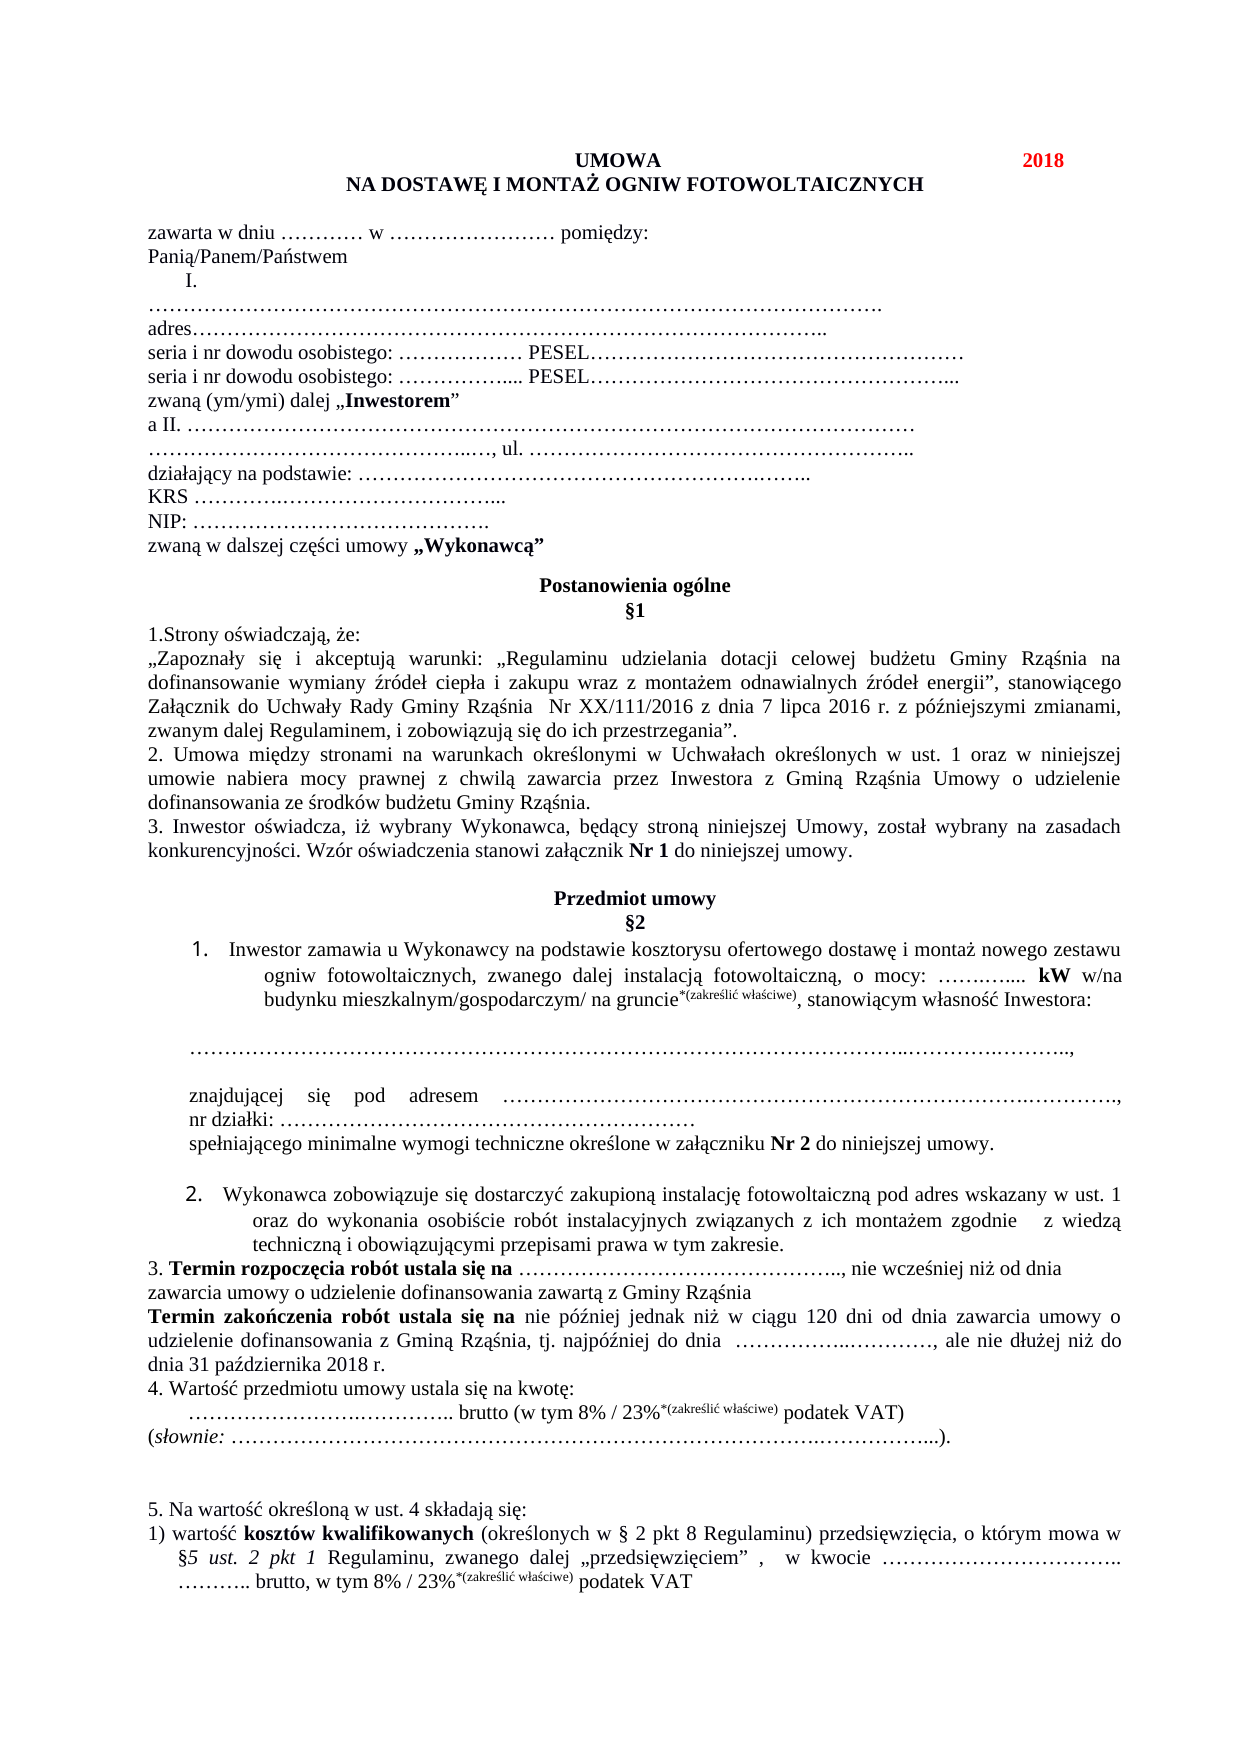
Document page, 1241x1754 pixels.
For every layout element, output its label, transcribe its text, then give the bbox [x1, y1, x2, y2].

text zwaną w dalszej części umowy „Wykonawcą” [148, 533, 1122, 557]
text …………………………………………………………………………………………..………….……….., [189, 1035, 1122, 1059]
text „Zapoznały się i akceptują warunki: „Regulaminu udzielania dotacji celowej budżetu Gminy Rząśnia na dofinansowanie wymiany źródeł ciepła i zakupu wraz z montażem odnawialnych źródeł energii”, stanowiącego Załącznik do Uchwały Rady Gminy Rząśnia Nr XX/111/2016 z dnia 7 lipca 2016 r. z późniejszymi zmianami, zwanym dalej Regulaminem, i zobowiązują się do ich przestrzegania”. [148, 646, 1122, 742]
text Postanowienia ogólne [148, 573, 1122, 597]
text seria i nr dowodu osobistego: ……………… PESEL……………………………………………… [148, 340, 1122, 364]
text zwaną (ym/ymi) dalej „Inwestorem” [148, 388, 1122, 412]
text 3. Termin rozpoczęcia robót ustala się na ……………………………………….., nie wcześniej niż od dnia zawarcia umowy o udzielenie dofinansowania zawartą z Gminy Rząśnia [148, 1256, 1122, 1304]
text adres……………………………………………………………………………….. [148, 316, 1122, 340]
text 4. Wartość przedmiotu umowy ustala się na kwotę: [148, 1376, 1122, 1400]
text Panią/Panem/Państwem [148, 244, 1122, 268]
text 1) wartość kosztów kwalifikowanych (określonych w § 2 pkt 8 Regulaminu) przedsięwzięcia, o którym mowa w §5 ust. 2 pkt 1 Regulaminu, zwanego dalej „przedsięwzięciem” , w kwocie ……………………………..……….. brutto, w tym 8% / 23%*(zakreślić właściwe) podatek VAT [148, 1521, 1122, 1593]
list Wykonawca zobowiązuje się dostarczyć zakupioną instalację fotowoltaiczną pod adres wskazany w ust. 1 oraz do wykonania osobiście robót instalacyjnych związanych z ich montażem zgodnie z wiedzą techniczną i obowiązującymi przepisami prawa w tym zakresie. [185, 1179, 1122, 1256]
list Inwestor zamawia u Wykonawcy na podstawie kosztorysu ofertowego dostawę i montaż nowego zestawu ogniw fotowoltaicznych, zwanego dalej instalacją fotowoltaiczną, o mocy: …….….... kW w/na budynku mieszkalnym/gospodarczym/ na gruncie*(zakreślić właściwe), stanowiącym własność Inwestora: [191, 934, 1122, 1011]
text 1.Strony oświadczają, że: [148, 622, 1122, 646]
text znajdującej się pod adresem ………………………………………………………………….…………., nr działki: …………………………………………………… [189, 1083, 1122, 1131]
text seria i nr dowodu osobistego: …………….... PESEL……………………………………………... [148, 364, 1122, 388]
text KRS ………….…………………………... [148, 484, 1122, 508]
text UMOWA 2018 [148, 148, 1122, 172]
text a II. …………………………………………………………………………………………… [148, 412, 1122, 436]
text zawarta w dniu ………… w …………………… pomiędzy: [148, 220, 1122, 244]
text NA DOSTAWĘ I MONTAŻ OGNIW FOTOWOLTAICZNYCH [148, 172, 1122, 196]
text ………………………………………..…, ul. ……………………………………………….. [148, 436, 1122, 460]
text NIP: ……………………………………. [148, 508, 1122, 533]
text Przedmiot umowy [148, 886, 1122, 910]
text Termin zakończenia robót ustala się na nie później jednak niż w ciągu 120 dni od dnia zawarcia umowy o udzielenie dofinansowania z Gminą Rząśnia, tj. najpóźniej do dnia ……………..…………, ale nie dłużej niż do dnia 31 października 2018 r. [148, 1304, 1122, 1376]
text 3. Inwestor oświadcza, iż wybrany Wykonawca, będący stroną niniejszej Umowy, został wybrany na zasadach konkurencyjności. Wzór oświadczenia stanowi załącznik Nr 1 do niniejszej umowy. [148, 814, 1122, 862]
text działający na podstawie: ………………………………………………….…….. [148, 460, 1122, 484]
text …………………….………….. brutto (w tym 8% / 23%*(zakreślić właściwe) podatek VAT) [148, 1400, 1122, 1424]
text (słownie: ………………………………………………………………………….……………...). [148, 1424, 1122, 1448]
text ……………………………………………………………………………………………. [148, 292, 1122, 316]
text spełniającego minimalne wymogi techniczne określone w załączniku Nr 2 do niniejszej umowy. [189, 1131, 1122, 1155]
text 5. Na wartość określoną w ust. 4 składają się: [148, 1497, 1122, 1521]
text 2. Umowa między stronami na warunkach określonymi w Uchwałach określonych w ust. 1 oraz w niniejszej umowie nabiera mocy prawnej z chwilą zawarcia przez Inwestora z Gminą Rząśnia Umowy o udzielenie dofinansowania ze środków budżetu Gminy Rząśnia. [148, 742, 1122, 814]
text §1 [148, 597, 1122, 622]
text §2 [148, 910, 1122, 934]
